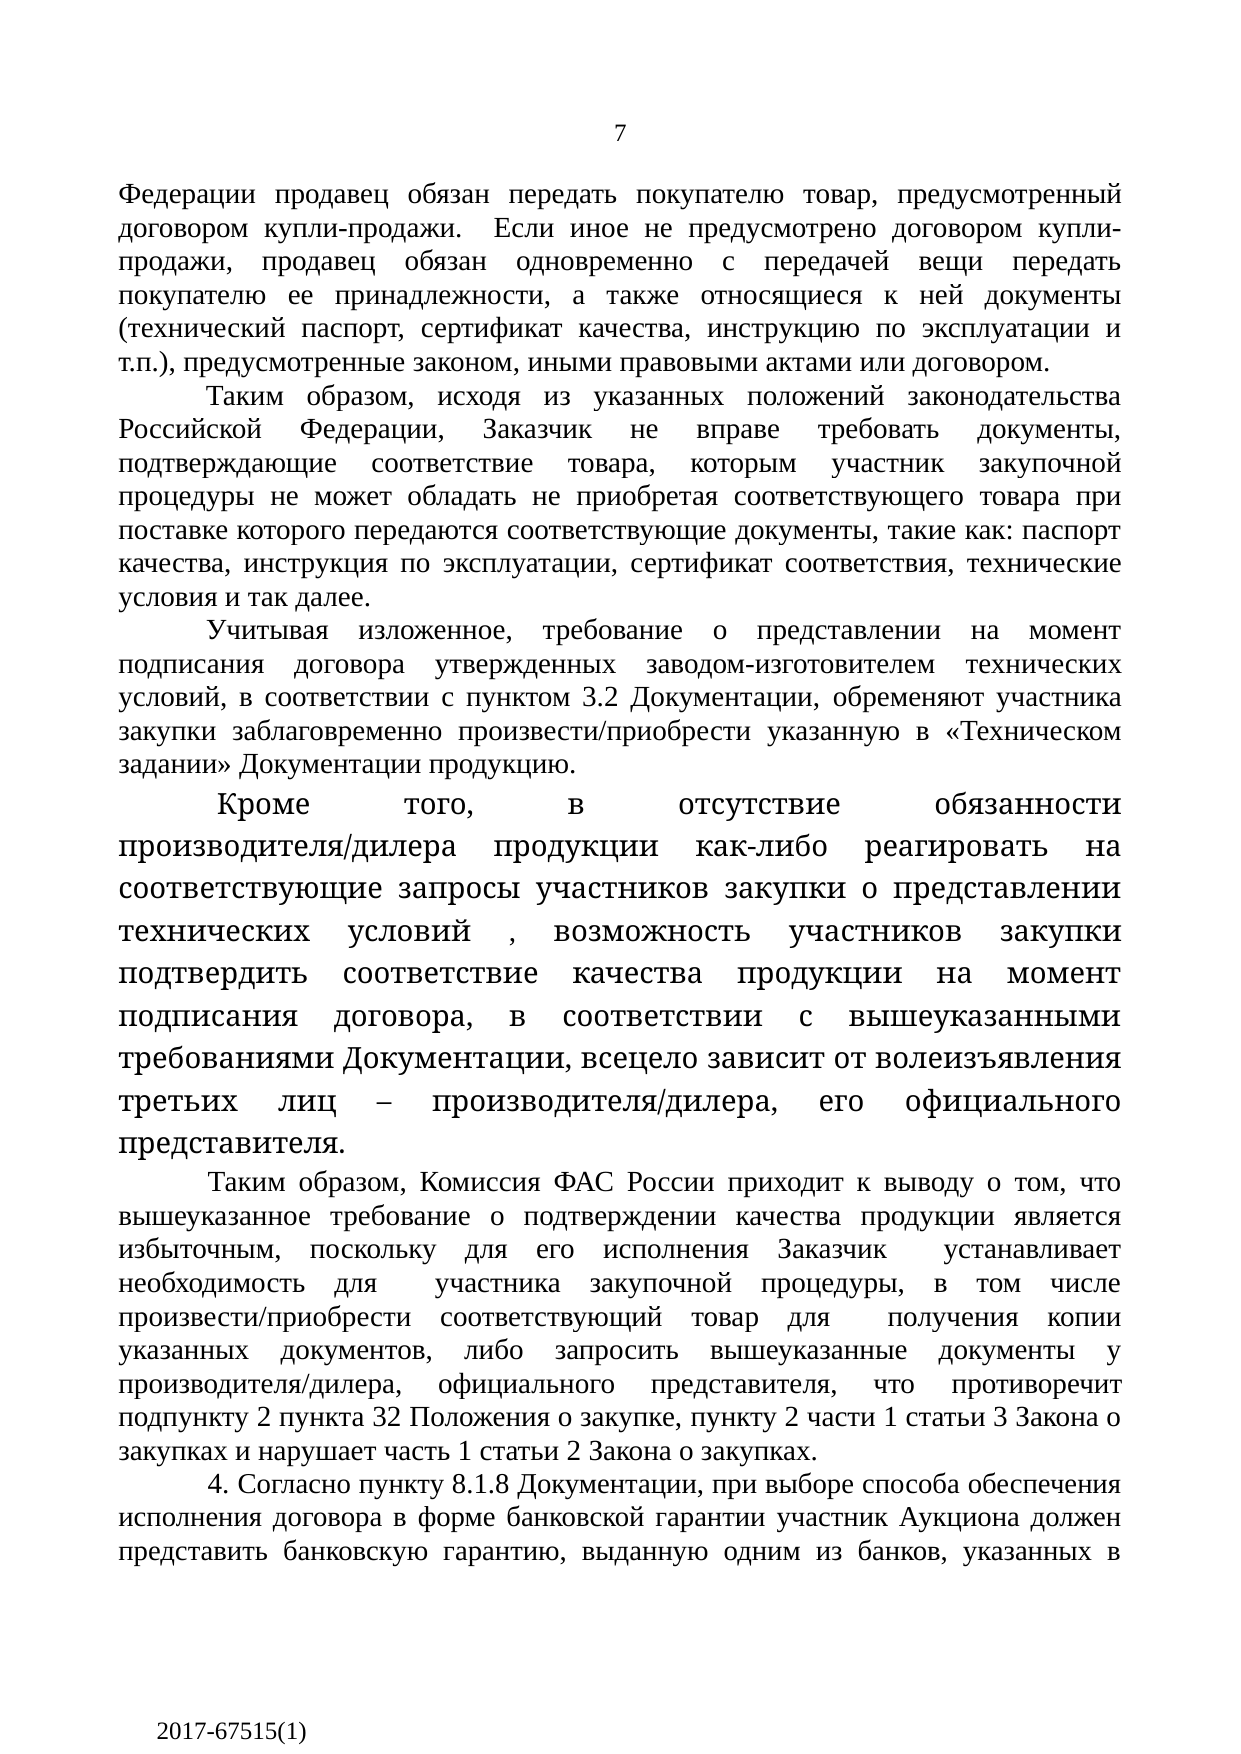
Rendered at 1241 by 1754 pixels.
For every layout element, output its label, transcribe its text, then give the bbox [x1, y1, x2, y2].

text Кроме того, в отсутствие обязанности производителя/дилера продукции как-либо реагировать на соответствующие запросы участников закупки о представлении технических условий , возможность участников закупки подтвердить соответствие качества продукции на момент подписания договора, в соответствии с вышеуказанными требованиями Документации, всецело зависит от волеизъявления третьих лиц – производителя/дилера, его официального представителя. [118, 783, 1122, 1162]
text Таким образом, Комиссия ФАС России приходит к выводу о том, что вышеуказанное требование о подтверждении качества продукции является избыточным, поскольку для его исполнения Заказчик устанавливает необходимость для участника закупочной процедуры, в том числе произвести/приобрести соответствующий товар для получения копии указанных документов, либо запросить вышеуказанные документы у производителя/дилера, официального представителя, что противоречит подпункту 2 пункта 32 Положения о закупке, пункту 2 части 1 статьи 3 Закона о закупках и нарушает часть 1 статьи 2 Закона о закупках. [118, 1164, 1122, 1466]
text Таким образом, исходя из указанных положений законодательства Российской Федерации, Заказчик не вправе требовать документы, подтверждающие соответствие товара, которым участник закупочной процедуры не может обладать не приобретая соответствующего товара при поставке которого передаются соответствующие документы, такие как: паспорт качества, инструкция по эксплуатации, сертификат соответствия, технические условия и так далее. [118, 378, 1122, 612]
text 4. Согласно пункту 8.1.8 Документации, при выборе способа обеспечения исполнения договора в форме банковской гарантии участник Аукциона должен представить банковскую гарантию, выданную одним из банков, указанных в [118, 1466, 1122, 1566]
text Федерации продавец обязан передать покупателю товар, предусмотренный договором купли-продажи. Если иное не предусмотрено договором купли-продажи, продавец обязан одновременно с передачей вещи передать покупателю ее принадлежности, а также относящиеся к ней документы (технический паспорт, сертификат качества, инструкцию по эксплуатации и т.п.), предусмотренные законом, иными правовыми актами или договором. [118, 176, 1122, 378]
text Учитывая изложенное, требование о представлении на момент подписания договора утвержденных заводом-изготовителем технических условий, в соответствии с пунктом 3.2 Документации, обременяют участника закупки заблаговременно произвести/приобрести указанную в «Техническом задании» Документации продукцию. [118, 612, 1122, 780]
